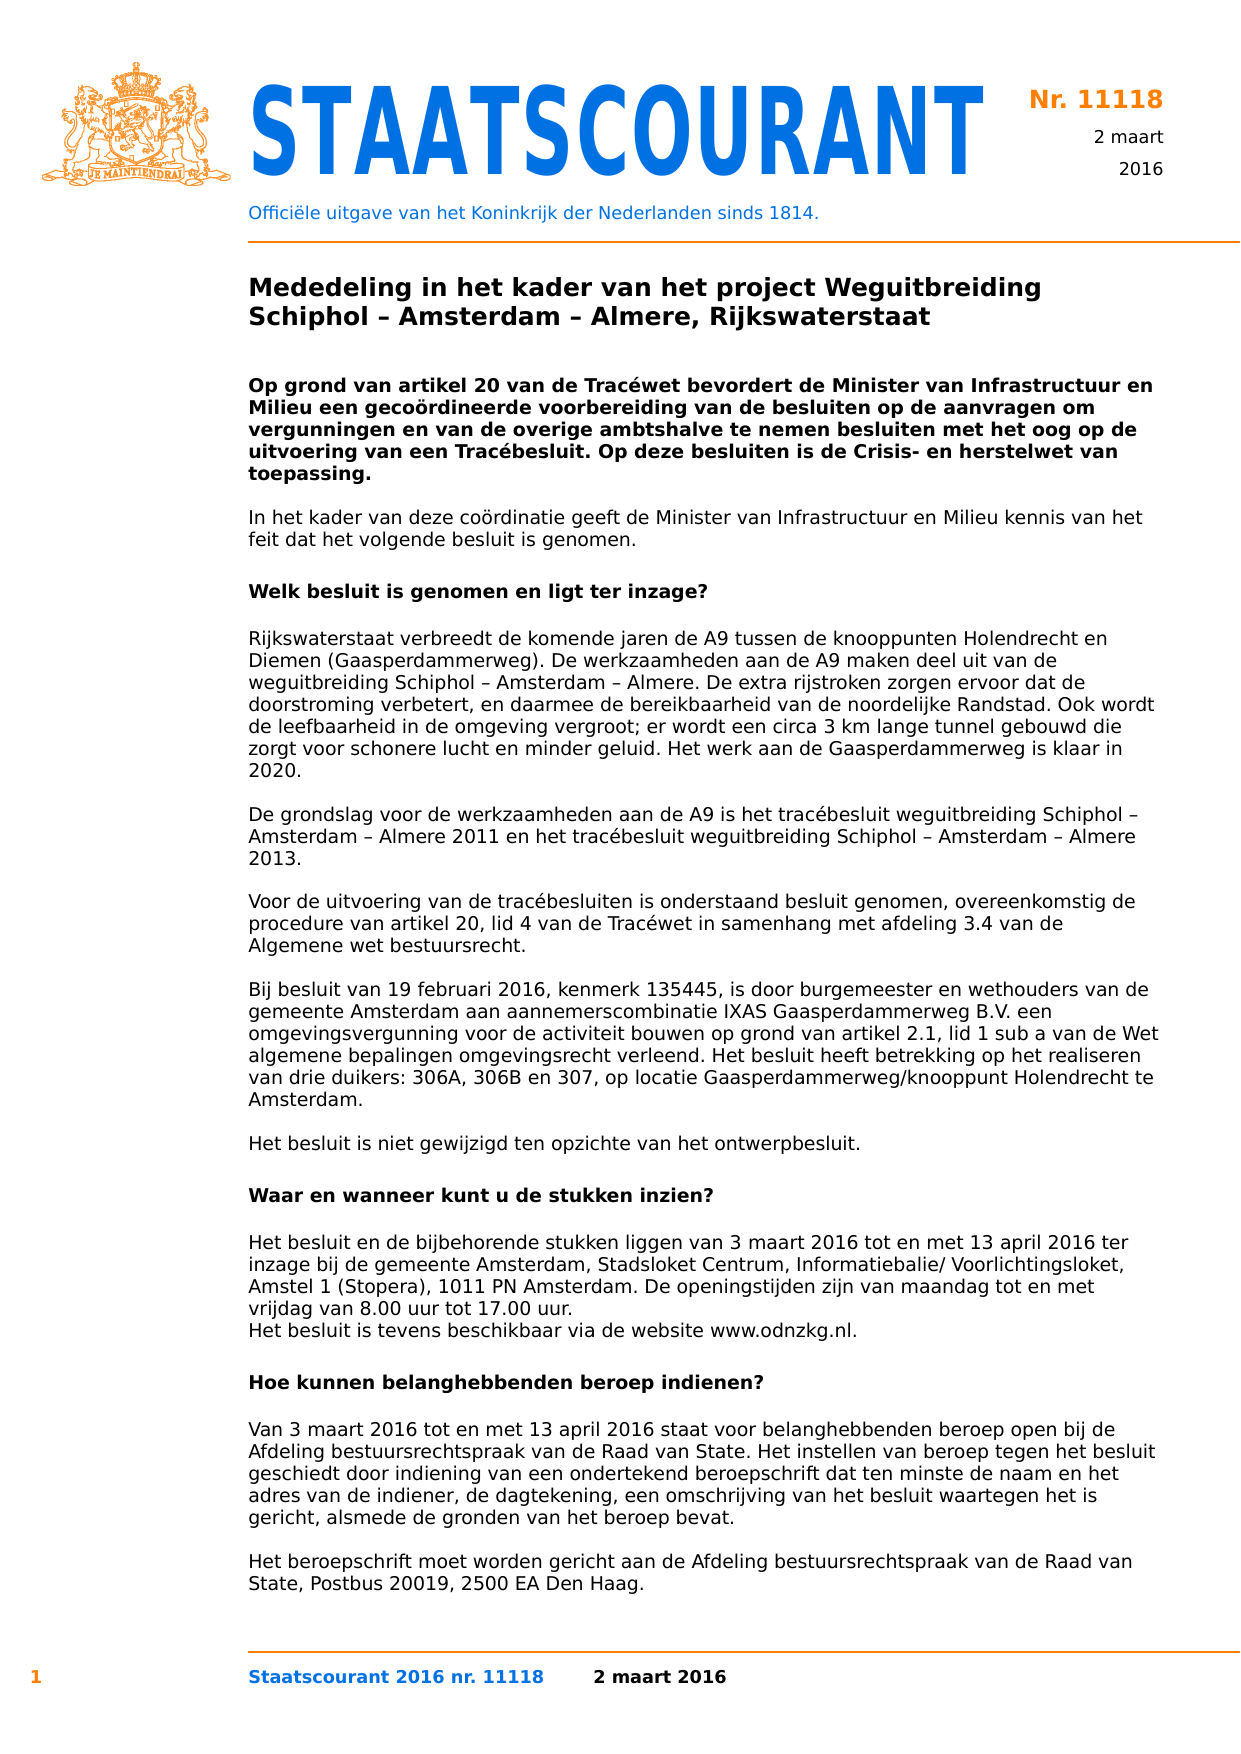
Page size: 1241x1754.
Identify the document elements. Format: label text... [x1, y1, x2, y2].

table_header [25, 62, 248, 241]
table_cell Officiële uitgave van het Koninkrijk der Nederlanden sinds 1814. [248, 203, 1240, 241]
text De grondslag voor de werkzaamheden aan de A9 is het tracébesluit weguitbreiding Schiphol – Amsterdam – Almere 2011 en het tracébesluit weguitbreiding Schiphol – Amsterdam – Almere 2013. [248, 803, 1163, 869]
table_cell 2 maart [998, 121, 1240, 153]
subtitle Hoe kunnen belanghebbenden beroep indienen? [248, 1372, 1163, 1394]
text Het besluit is tevens beschikbaar via de website www.odnzkg.nl. [248, 1320, 1163, 1342]
table_header Nr. 11118 [998, 62, 1240, 121]
text Het besluit en de bijbehorende stukken liggen van 3 maart 2016 tot en met 13 april 2016 ter inzage bij de gemeente Amsterdam, Stadsloket Centrum, Informatiebalie/ Voorlichtingsloket, Amstel 1 (Stopera), 1011 PN Amsterdam. De openingstijden zijn van maandag tot en met vrijdag van 8.00 uur tot 17.00 uur. [248, 1232, 1163, 1320]
text Het beroepschrift moet worden gericht aan de Afdeling bestuursrechtspraak van de Raad van State, Postbus 20019, 2500 EA Den Haag. [248, 1551, 1163, 1594]
text In het kader van deze coördinatie geeft de Minister van Infra­structuur en Milieu kennis van het feit dat het volgende besluit is genomen. [248, 507, 1163, 551]
subtitle Waar en wanneer kunt u de stukken inzien? [248, 1185, 1163, 1207]
subtitle Mededeling in het kader van het project Weguitbreiding Schiphol – Amsterdam – Almere, Rijkswaterstaat [248, 273, 1163, 331]
text Bij besluit van 19 februari 2016, kenmerk 135445, is door burgemeester en wethouders van de gemeente Amsterdam aan aannemerscombinatie IXAS Gaasperdammerweg B.V. een omgevingsvergunning voor de activiteit bouwen op grond van artikel 2.1, lid 1 sub a van de Wet algemene bepalingen omgevingsrecht verleend. Het besluit heeft betrekking op het realiseren van drie duikers: 306A, 306B en 307, op locatie Gaasperdammerweg/knooppunt Holendrecht te Amsterdam. [248, 979, 1163, 1111]
table_cell 2016 [998, 153, 1240, 203]
text Het besluit is niet gewijzigd ten opzichte van het ontwerpbesluit. [248, 1133, 1163, 1155]
subtitle Welk besluit is genomen en ligt ter inzage? [248, 581, 1163, 603]
table_header STAATSCOURANT [248, 62, 998, 203]
picture [41, 62, 231, 186]
text Van 3 maart 2016 tot en met 13 april 2016 staat voor belanghebbenden beroep open bij de Afdeling bestuursrechtspraak van de Raad van State. Het instellen van beroep tegen het besluit geschiedt door indiening van een ondertekend beroepschrift dat ten minste de naam en het adres van de indiener, de dagtekening, een omschrijving van het besluit waartegen het is gericht, alsmede de gronden van het beroep bevat. [248, 1419, 1163, 1529]
text Voor de uitvoering van de tracébesluiten is onderstaand besluit genomen, overeenkomstig de procedure van artikel 20, lid 4 van de Tracéwet in samenhang met afdeling 3.4 van de Algemene wet bestuursrecht. [248, 891, 1163, 957]
text Rijkswaterstaat verbreedt de komende jaren de A9 tussen de knooppunten Holendrecht en Diemen (Gaasperdammerweg). De werkzaamheden aan de A9 maken deel uit van de weguitbreiding Schiphol – Amsterdam – Almere. De extra rijstroken zorgen ervoor dat de doorstroming verbetert, en daarmee de bereikbaarheid van de noordelijke Randstad. Ook wordt de leefbaarheid in de omgeving vergroot; er wordt een circa 3 km lange tunnel gebouwd die zorgt voor schonere lucht en minder geluid. Het werk aan de Gaasperdammerweg is klaar in 2020. [248, 628, 1163, 782]
text Op grond van artikel 20 van de Tracéwet bevordert de Minister van Infrastructuur en Milieu een gecoördineerde voorbereiding van de besluiten op de aanvragen om vergunningen en van de overige ambtshalve te nemen besluiten met het oog op de uitvoering van een Tracébesluit. Op deze besluiten is de Crisis- en herstelwet van toepassing. [248, 375, 1163, 485]
